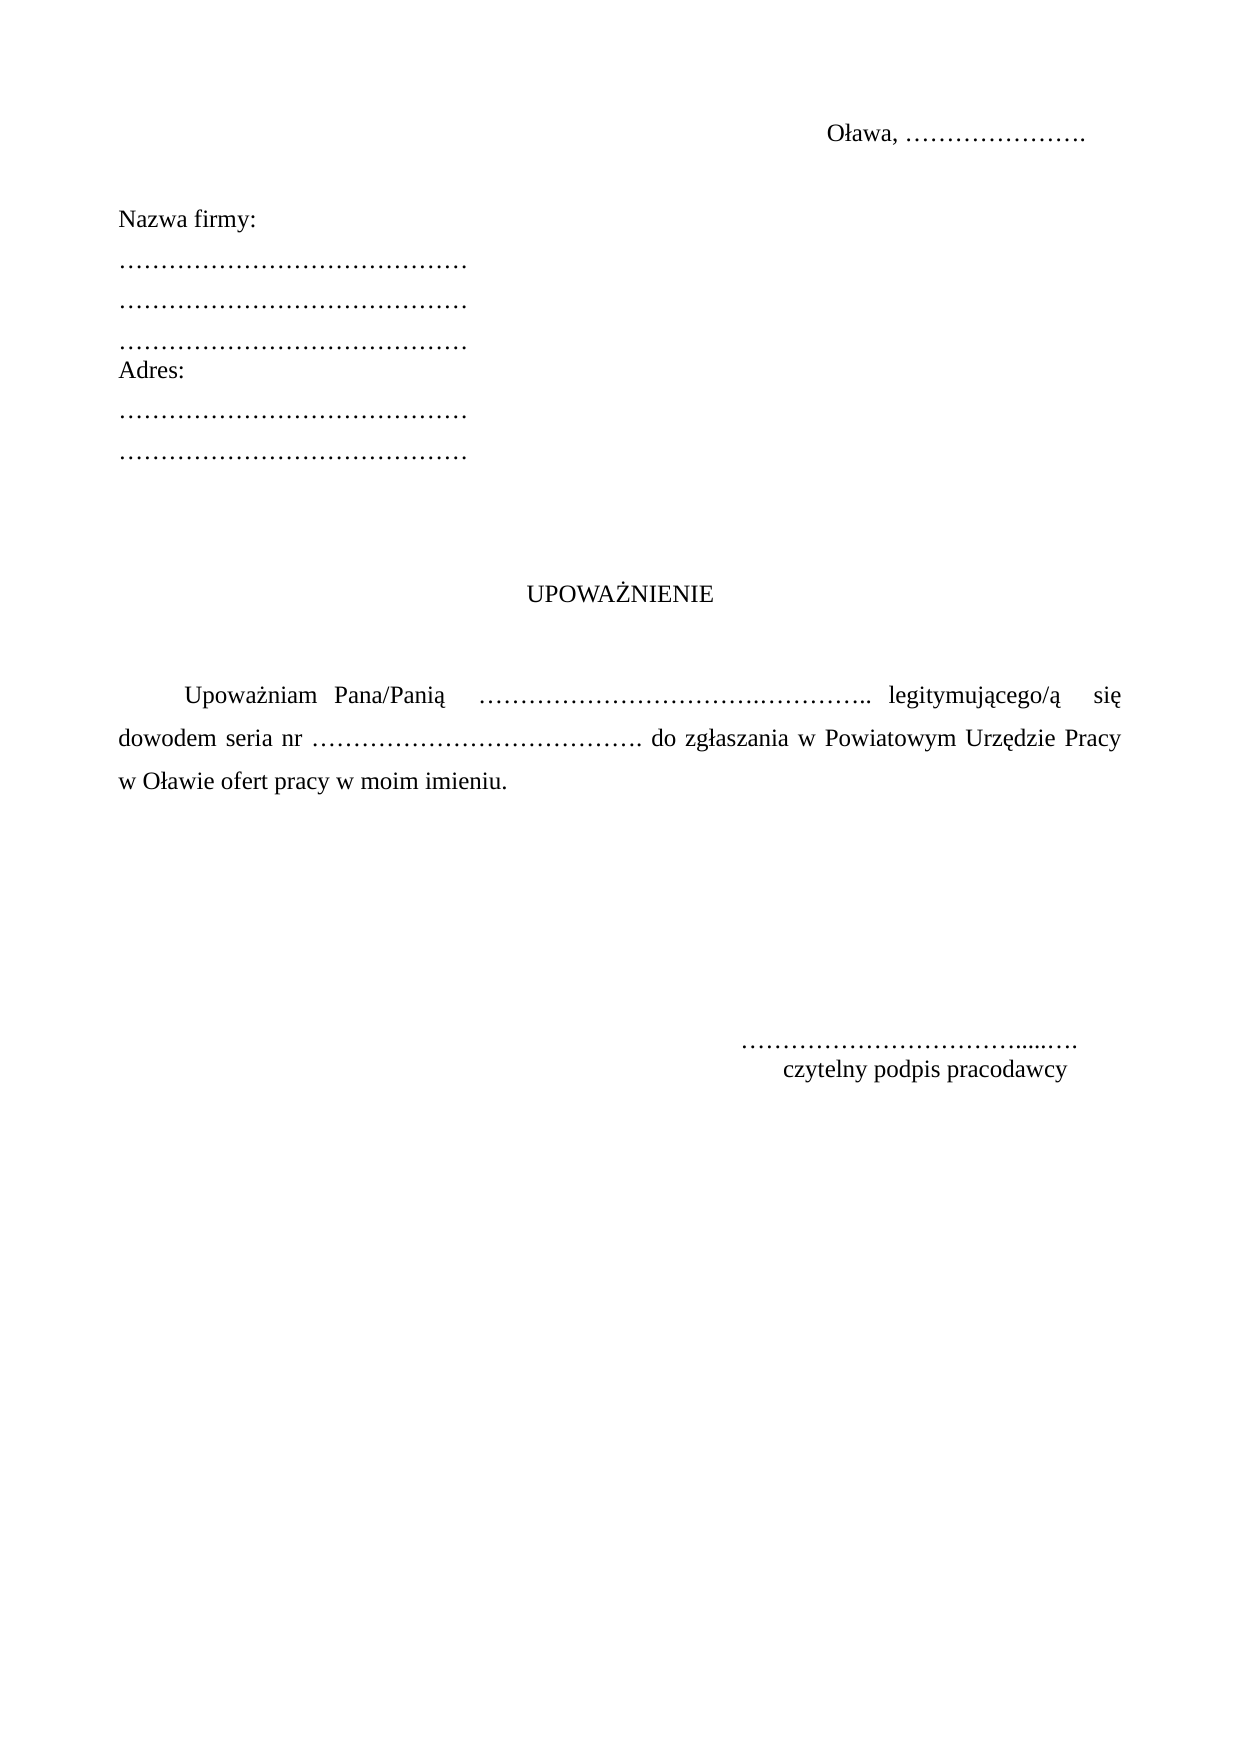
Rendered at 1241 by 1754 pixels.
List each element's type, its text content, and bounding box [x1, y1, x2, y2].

text …………………………………… [118, 245, 1122, 274]
text …………………………………… [118, 395, 1122, 424]
text …………………………………… [118, 436, 1122, 464]
text Nazwa firmy: [118, 204, 1122, 233]
text Adres: [118, 355, 1122, 383]
text …………………………………… [118, 326, 1122, 355]
text …………………………….....…. [118, 1025, 1122, 1054]
text Upoważniam Pana/Panią …………………………….………….. legitymującego/ą się dowodem seria nr …………………………………. do zgłaszania w Powiatowym Urzędzie Pracy w Oławie ofert pracy w moim imieniu. [118, 680, 1122, 795]
text UPOWAŻNIENIE [118, 579, 1122, 608]
text Oława, …………………. [118, 118, 1122, 147]
text czytelny podpis pracodawcy [118, 1054, 1122, 1083]
text …………………………………… [118, 285, 1122, 314]
